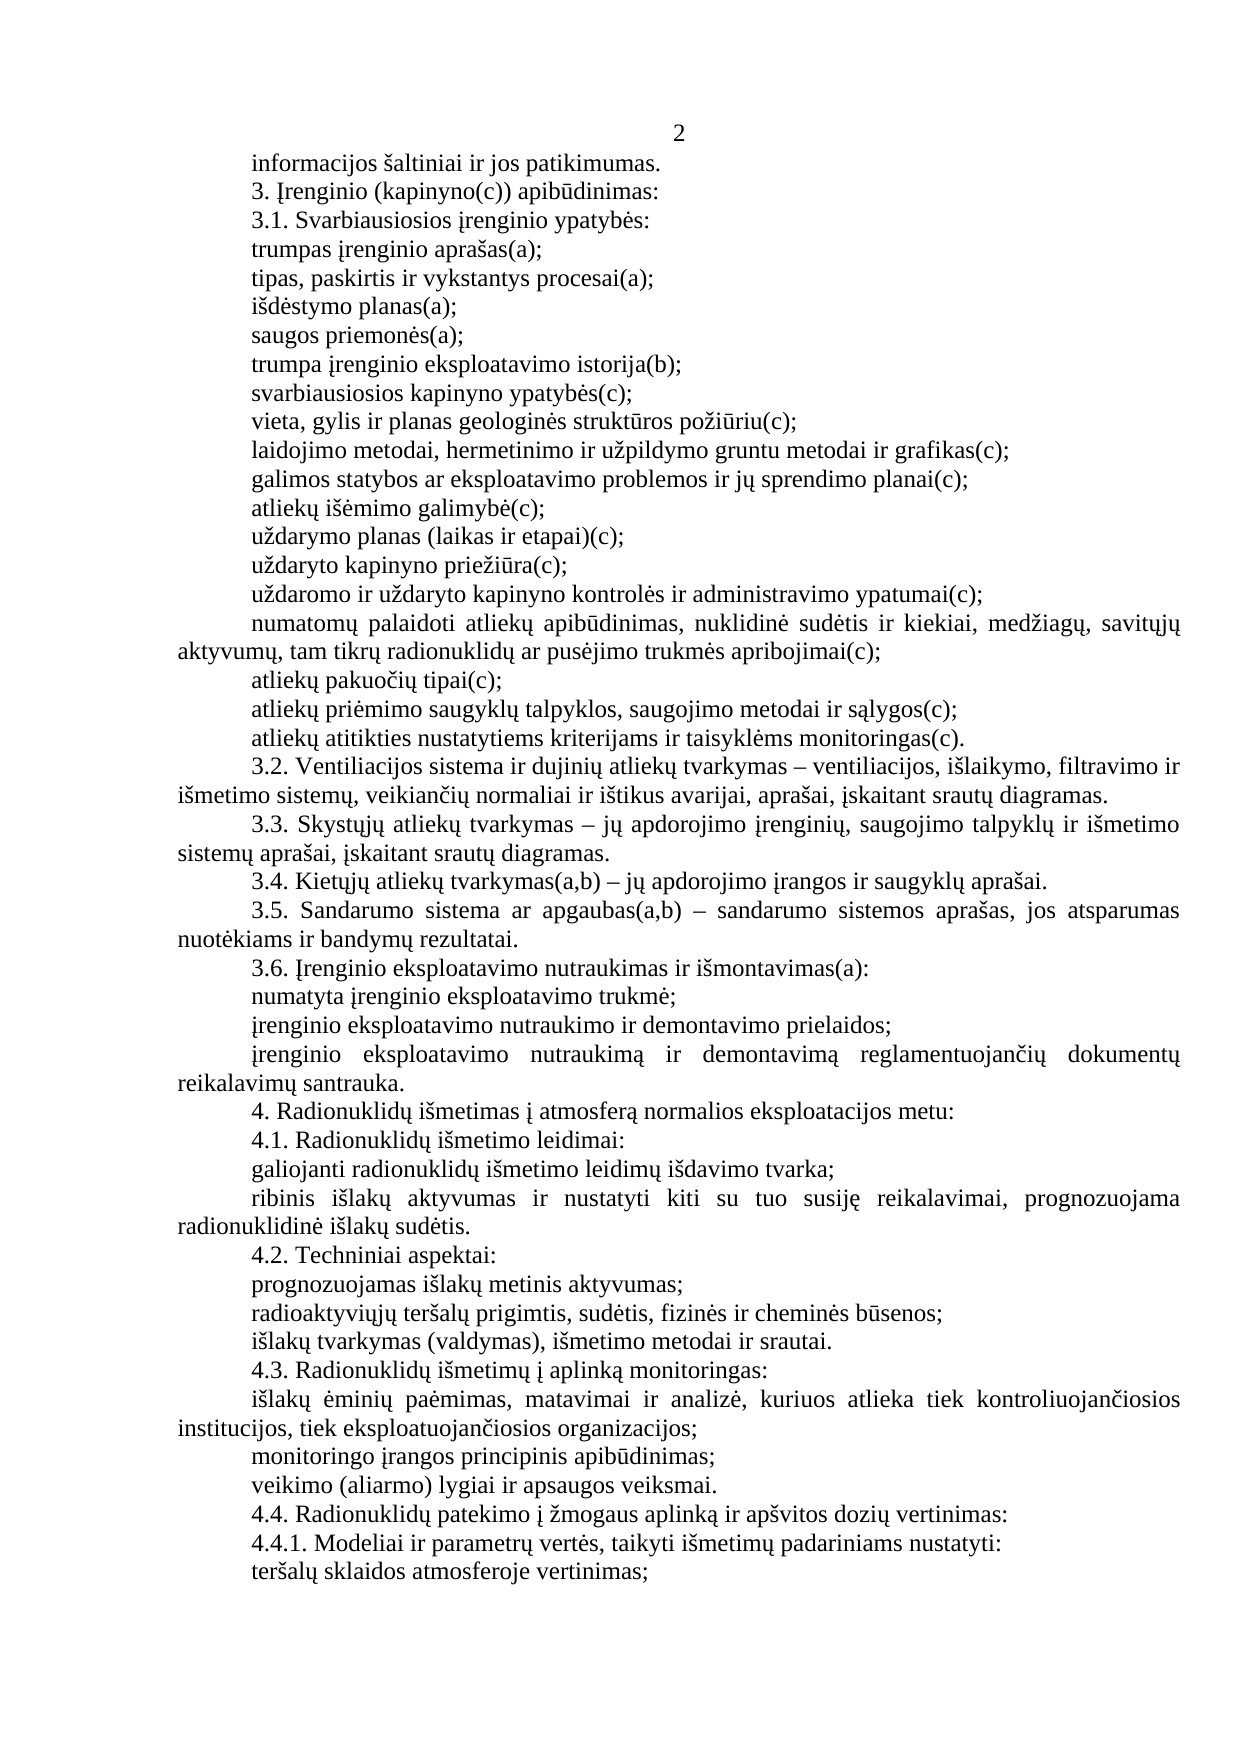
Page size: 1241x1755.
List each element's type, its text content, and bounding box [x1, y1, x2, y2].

text atliekų išėmimo galimybė(c); [177, 493, 1181, 521]
text trumpas įrenginio aprašas(a); [177, 234, 1181, 263]
text 3.2. Ventiliacijos sistema ir dujinių atliekų tvarkymas – ventiliacijos, išlaikymo, filtravimo ir išmetimo sistemų, veikiančių normaliai ir ištikus avarijai, aprašai, įskaitant srautų diagramas. [177, 751, 1181, 809]
text prognozuojamas išlakų metinis aktyvumas; [177, 1269, 1181, 1298]
text numatomų palaidoti atliekų apibūdinimas, nuklidinė sudėtis ir kiekiai, medžiagų, savitųjų aktyvumų, tam tikrų radionuklidų ar pusėjimo trukmės apribojimai(c); [177, 608, 1181, 665]
text uždarymo planas (laikas ir etapai)(c); [177, 521, 1181, 550]
text išlakų ėminių paėmimas, matavimai ir analizė, kuriuos atlieka tiek kontroliuojančiosios institucijos, tiek eksploatuojančiosios organizacijos; [177, 1384, 1181, 1441]
text išlakų tvarkymas (valdymas), išmetimo metodai ir srautai. [177, 1326, 1181, 1355]
text 4.2. Techniniai aspektai: [177, 1240, 1181, 1269]
text svarbiausiosios kapinyno ypatybės(c); [177, 378, 1181, 406]
text ribinis išlakų aktyvumas ir nustatyti kiti su tuo susiję reikalavimai, prognozuojama radionuklidinė išlakų sudėtis. [177, 1183, 1181, 1240]
text veikimo (aliarmo) lygiai ir apsaugos veiksmai. [177, 1470, 1181, 1499]
text įrenginio eksploatavimo nutraukimą ir demontavimą reglamentuojančių dokumentų reikalavimų santrauka. [177, 1039, 1181, 1096]
text 4.1. Radionuklidų išmetimo leidimai: [177, 1125, 1181, 1154]
text atliekų pakuočių tipai(c); [177, 665, 1181, 694]
text trumpa įrenginio eksploatavimo istorija(b); [177, 349, 1181, 378]
text 3.5. Sandarumo sistema ar apgaubas(a,b) – sandarumo sistemos aprašas, jos atsparumas nuotėkiams ir bandymų rezultatai. [177, 895, 1181, 953]
text laidojimo metodai, hermetinimo ir užpildymo gruntu metodai ir grafikas(c); [177, 435, 1181, 464]
text monitoringo įrangos principinis apibūdinimas; [177, 1441, 1181, 1470]
text uždaryto kapinyno priežiūra(c); [177, 550, 1181, 579]
text galiojanti radionuklidų išmetimo leidimų išdavimo tvarka; [177, 1154, 1181, 1183]
text 3.4. Kietųjų atliekų tvarkymas(a,b) – jų apdorojimo įrangos ir saugyklų aprašai. [177, 866, 1181, 895]
text atliekų priėmimo saugyklų talpyklos, saugojimo metodai ir sąlygos(c); [177, 694, 1181, 723]
text 3.1. Svarbiausiosios įrenginio ypatybės: [177, 205, 1181, 234]
text išdėstymo planas(a); [177, 291, 1181, 320]
text radioaktyviųjų teršalų prigimtis, sudėtis, fizinės ir cheminės būsenos; [177, 1298, 1181, 1326]
text informacijos šaltiniai ir jos patikimumas. [177, 148, 1181, 176]
text 4. Radionuklidų išmetimas į atmosferą normalios eksploatacijos metu: [177, 1096, 1181, 1125]
text saugos priemonės(a); [177, 320, 1181, 349]
text uždaromo ir uždaryto kapinyno kontrolės ir administravimo ypatumai(c); [177, 579, 1181, 608]
text galimos statybos ar eksploatavimo problemos ir jų sprendimo planai(c); [177, 464, 1181, 493]
text teršalų sklaidos atmosferoje vertinimas; [177, 1556, 1181, 1585]
text vieta, gylis ir planas geologinės struktūros požiūriu(c); [177, 406, 1181, 435]
text įrenginio eksploatavimo nutraukimo ir demontavimo prielaidos; [177, 1010, 1181, 1039]
text atliekų atitikties nustatytiems kriterijams ir taisyklėms monitoringas(c). [177, 723, 1181, 751]
text 4.4. Radionuklidų patekimo į žmogaus aplinką ir apšvitos dozių vertinimas: [177, 1499, 1181, 1528]
text 3.3. Skystųjų atliekų tvarkymas – jų apdorojimo įrenginių, saugojimo talpyklų ir išmetimo sistemų aprašai, įskaitant srautų diagramas. [177, 809, 1181, 866]
text tipas, paskirtis ir vykstantys procesai(a); [177, 263, 1181, 291]
text 4.4.1. Modeliai ir parametrų vertės, taikyti išmetimų padariniams nustatyti: [177, 1528, 1181, 1556]
text numatyta įrenginio eksploatavimo trukmė; [177, 981, 1181, 1010]
text 4.3. Radionuklidų išmetimų į aplinką monitoringas: [177, 1355, 1181, 1384]
text 3. Įrenginio (kapinyno(c)) apibūdinimas: [177, 176, 1181, 205]
text 3.6. Įrenginio eksploatavimo nutraukimas ir išmontavimas(a): [177, 953, 1181, 981]
